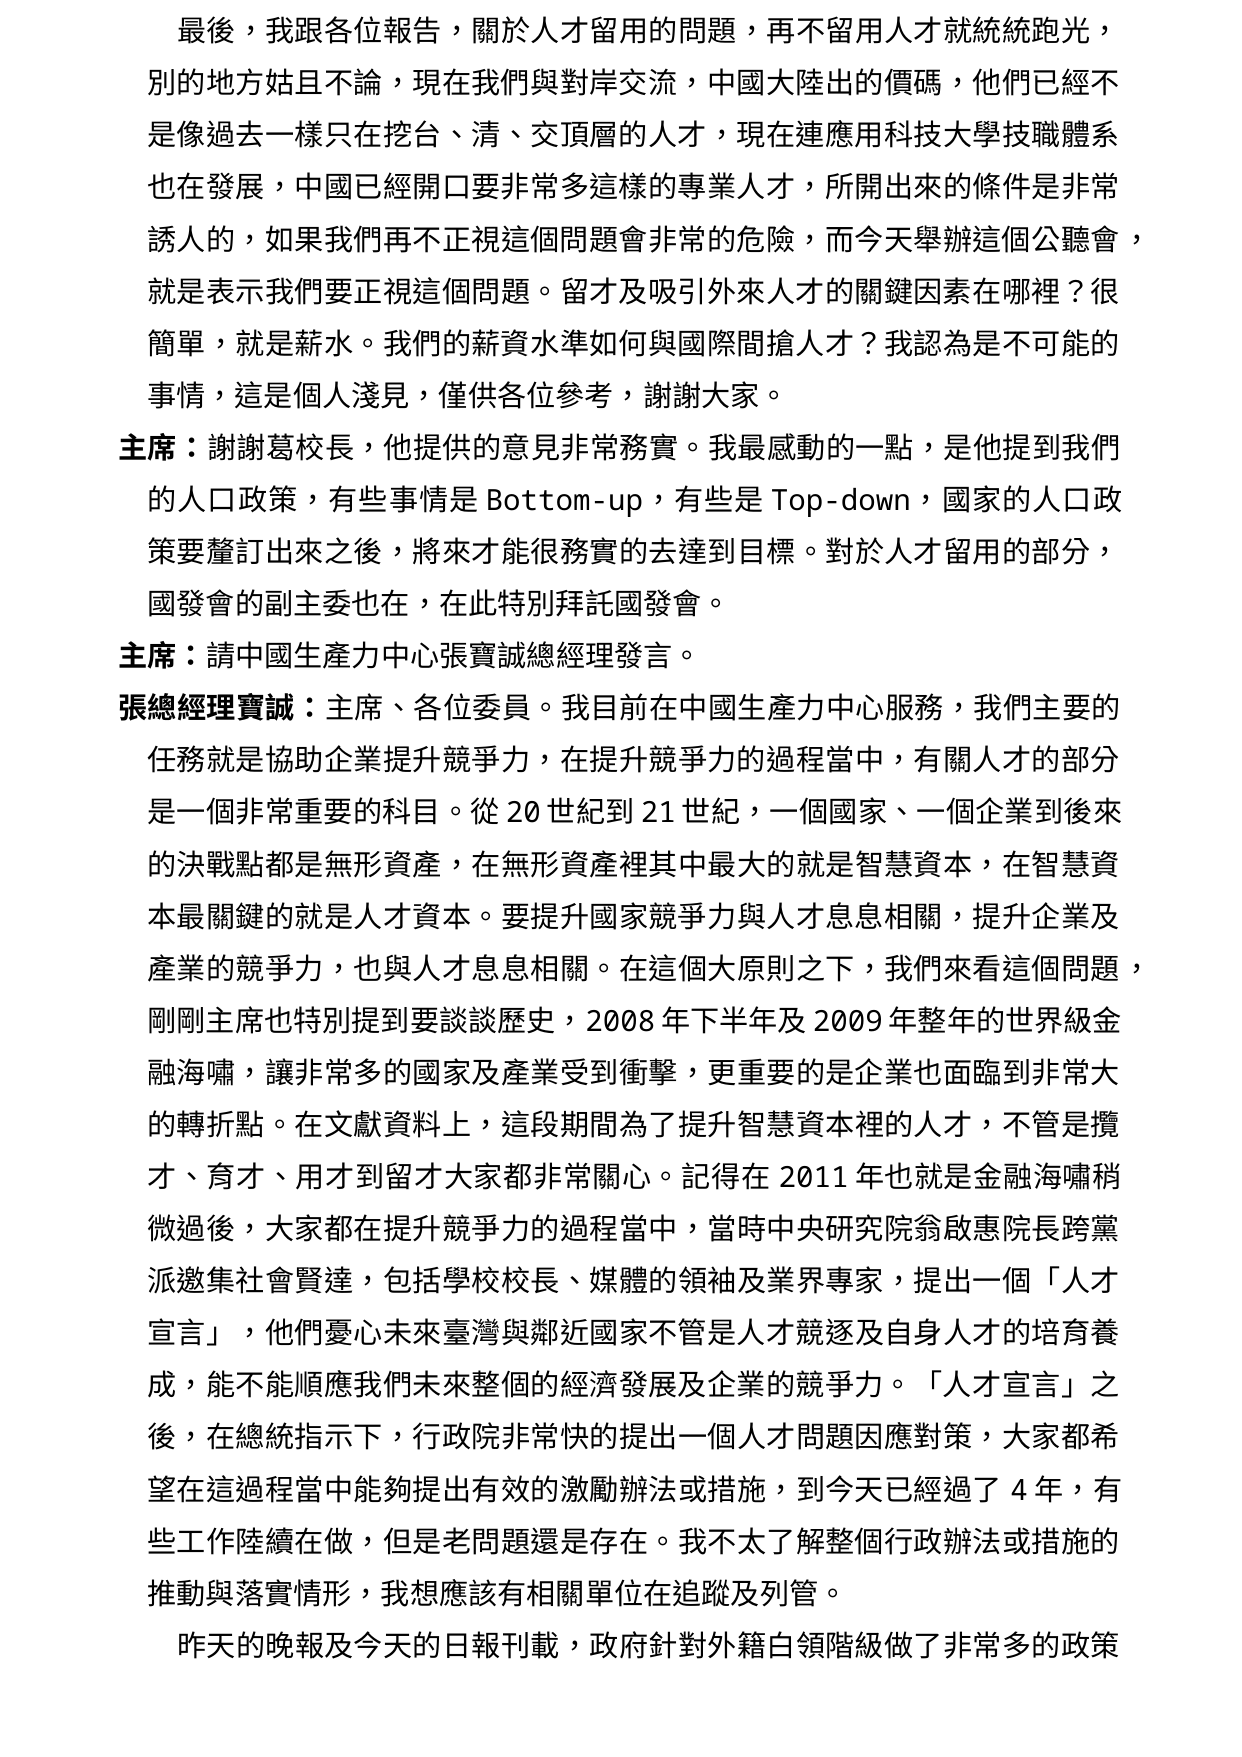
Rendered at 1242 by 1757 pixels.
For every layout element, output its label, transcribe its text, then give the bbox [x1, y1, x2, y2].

text 張總經理寶誠：主席、各位委員。我目前在中國生產力中心服務，我們主要的任務就是協助企業提升競爭力，在提升競爭力的過程當中，有關人才的部分是一個非常重要的科目。從20世紀到21世紀，一個國家、一個企業到後來的決戰點都是無形資產，在無形資產裡其中最大的就是智慧資本，在智慧資本最關鍵的就是人才資本。要提升國家競爭力與人才息息相關，提升企業及產業的競爭力，也與人才息息相關。在這個大原則之下，我們來看這個問題，剛剛主席也特別提到要談談歷史，2008年下半年及2009年整年的世界級金融海嘯，讓非常多的國家及產業受到衝擊，更重要的是企業也面臨到非常大的轉折點。在文獻資料上，這段期間為了提升智慧資本裡的人才，不管是攬才、育才、用才到留才大家都非常關心。記得在2011年也就是金融海嘯稍微過後，大家都在提升競爭力的過程當中，當時中央研究院翁啟惠院長跨黨派邀集社會賢達，包括學校校長、媒體的領袖及業界專家，提出一個「人才宣言」，他們憂心未來臺灣與鄰近國家不管是人才競逐及自身人才的培育養成，能不能順應我們未來整個的經濟發展及企業的競爭力。「人才宣言」之後，在總統指示下，行政院非常快的提出一個人才問題因應對策，大家都希望在這過程當中能夠提出有效的激勵辦法或措施，到今天已經過了4年，有些工作陸續在做，但是老問題還是存在。我不太了解整個行政辦法或措施的推動與落實情形，我想應該有相關單位在追蹤及列管。 [118, 677, 1122, 1614]
text 主席：請中國生產力中心張寶誠總經理發言。 [118, 625, 1122, 677]
text 昨天的晚報及今天的日報刊載，政府針對外籍白領階級做了非常多的政策 [147, 1614, 1122, 1667]
text 最後，我跟各位報告，關於人才留用的問題，再不留用人才就統統跑光，別的地方姑且不論，現在我們與對岸交流，中國大陸出的價碼，他們已經不是像過去一樣只在挖台、清、交頂層的人才，現在連應用科技大學技職體系也在發展，中國已經開口要非常多這樣的專業人才，所開出來的條件是非常誘人的，如果我們再不正視這個問題會非常的危險，而今天舉辦這個公聽會，就是表示我們要正視這個問題。留才及吸引外來人才的關鍵因素在哪裡？很簡單，就是薪水。我們的薪資水準如何與國際間搶人才？我認為是不可能的事情，這是個人淺見，僅供各位參考，謝謝大家。 [147, 0, 1122, 417]
text 主席：謝謝葛校長，他提供的意見非常務實。我最感動的一點，是他提到我們的人口政策，有些事情是Bottom-up，有些是Top-down，國家的人口政策要釐訂出來之後，將來才能很務實的去達到目標。對於人才留用的部分，國發會的副主委也在，在此特別拜託國發會。 [118, 417, 1122, 625]
